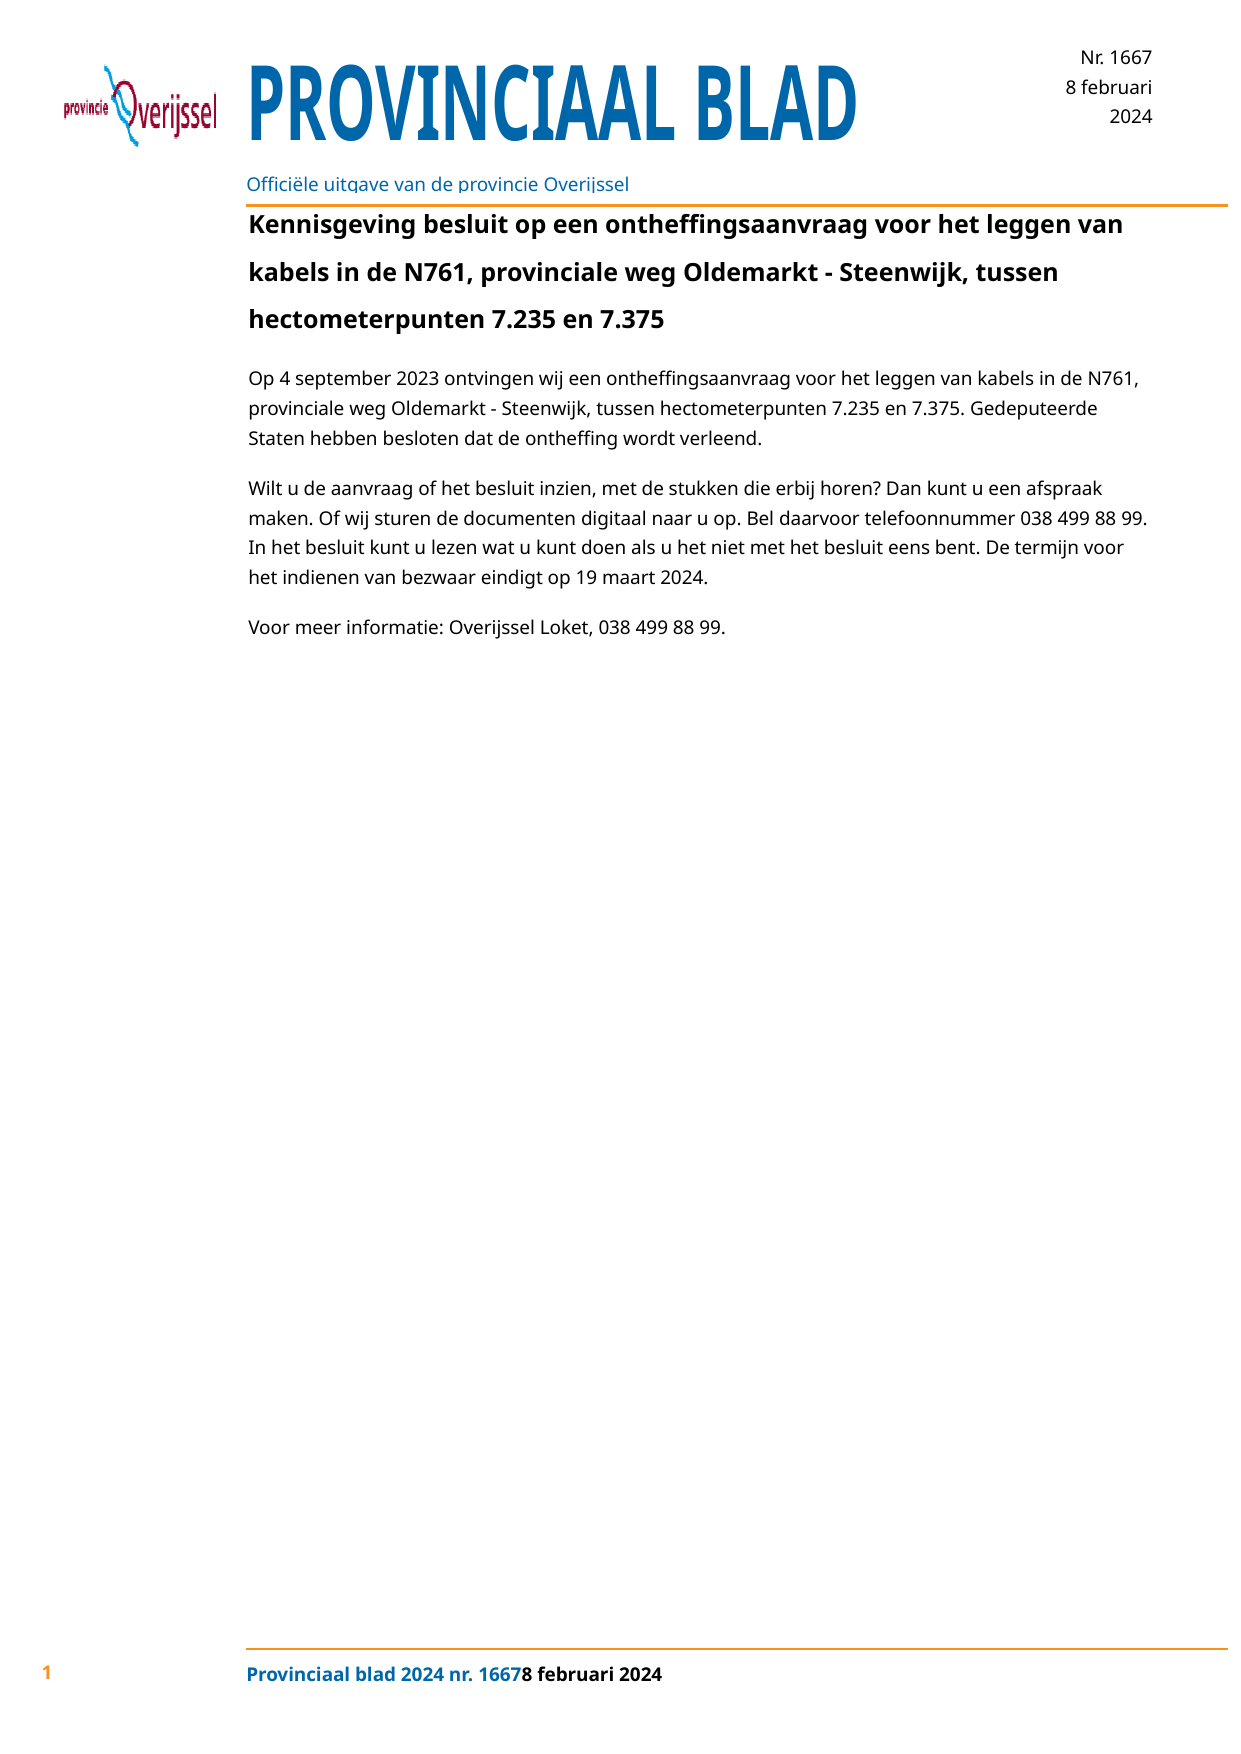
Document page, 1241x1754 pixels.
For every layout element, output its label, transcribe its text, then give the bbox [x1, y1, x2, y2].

text Kennisgeving besluit op een ontheffingsaanvraag voor het leggen van kabels in de N761, provinciale weg Oldemarkt - Steenwijk, tussen hectometerpunten 7.235 en 7.375 [248, 207, 1152, 336]
text Wilt u de aanvraag of het besluit inzien, met de stukken die erbij horen? Dan kunt u een afspraak maken. Of wij sturen de documenten digitaal naar u op. Bel daarvoor telefoonnummer 038 499 88 99. In het besluit kunt u lezen wat u kunt doen als u het niet met het besluit eens bent. De termijn voor het indienen van bezwaar eindigt op 19 maart 2024. [248, 475, 1152, 589]
text Voor meer informatie: Overijssel Loket, 038 499 88 99. [248, 614, 1152, 640]
text Op 4 september 2023 ontvingen wij een ontheffingsaanvraag voor het leggen van kabels in de N761, provinciale weg Oldemarkt - Steenwijk, tussen hectometerpunten 7.235 en 7.375. Gedeputeerde Staten hebben besloten dat de ontheffing wordt verleend. [248, 366, 1152, 450]
picture [41, 47, 231, 172]
